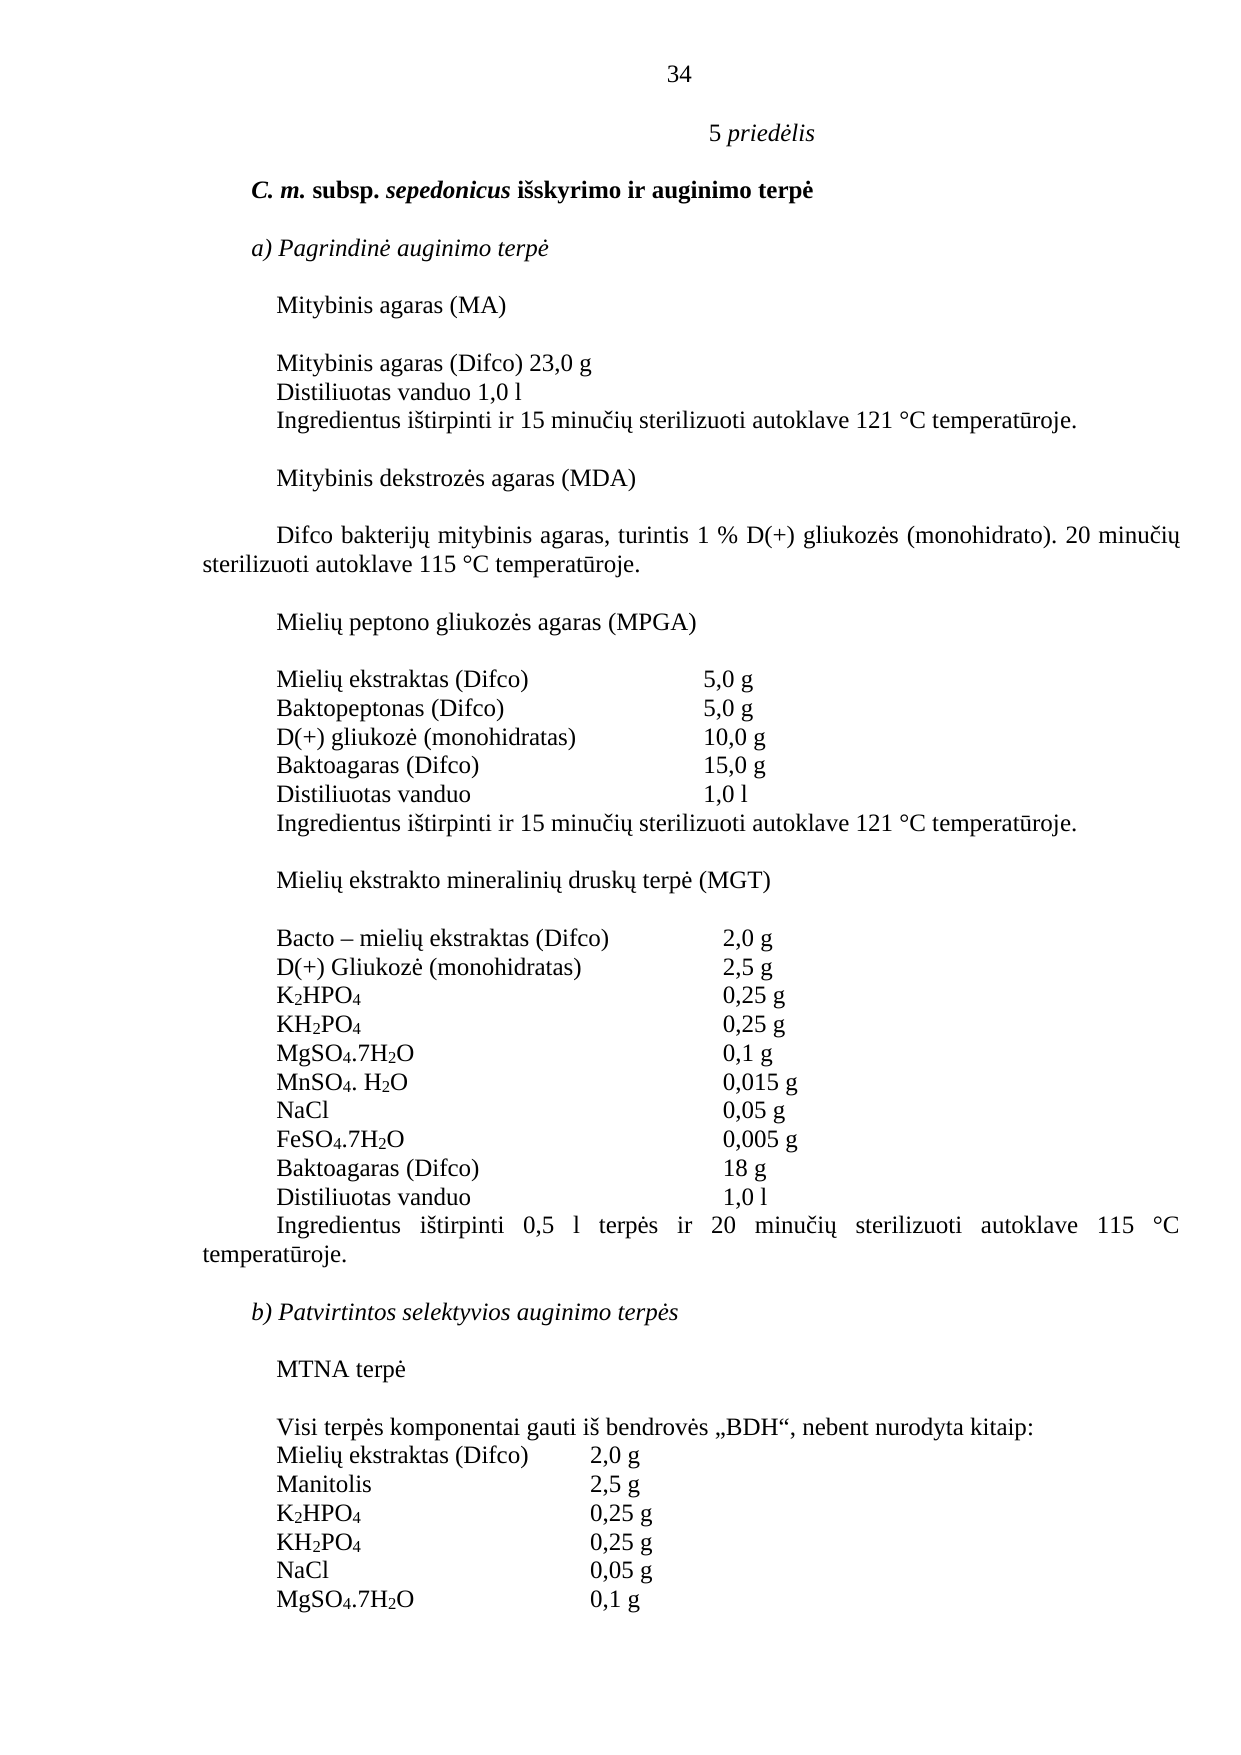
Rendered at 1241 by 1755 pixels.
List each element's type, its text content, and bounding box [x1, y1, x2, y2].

text K2HPO4 0,25 g [202, 1498, 1181, 1527]
text D(+) Gliukozė (monohidratas) 2,5 g [202, 952, 1181, 981]
text Ingredientus ištirpinti ir 15 minučių sterilizuoti autoklave 121 °C temperatūroje. [202, 808, 1181, 837]
text NaCl 0,05 g [202, 1556, 1181, 1584]
text Mitybinis agaras (MA) [202, 291, 1181, 319]
text Mitybinis agaras (Difco) 23,0 g [202, 348, 1181, 377]
text Baktoagaras (Difco) 18 g [202, 1153, 1181, 1182]
text Baktoagaras (Difco) 15,0 g [202, 751, 1181, 779]
text Baktopeptonas (Difco) 5,0 g [202, 693, 1181, 722]
text K2HPO4 0,25 g [202, 981, 1181, 1009]
text Mielių ekstrakto mineralinių druskų terpė (MGT) [202, 866, 1181, 894]
text MgSO4.7H2O 0,1 g [202, 1584, 1181, 1613]
text Manitolis 2,5 g [202, 1469, 1181, 1498]
text Distiliuotas vanduo 1,0 l [202, 377, 1181, 406]
text MTNA terpė [202, 1354, 1181, 1383]
text Ingredientus ištirpinti 0,5 l terpės ir 20 minučių sterilizuoti autoklave 115 °C temperatūroje. [202, 1211, 1181, 1268]
text MnSO4. H2O 0,015 g [202, 1067, 1181, 1096]
text KH2PO4 0,25 g [202, 1527, 1181, 1556]
text Ingredientus ištirpinti ir 15 minučių sterilizuoti autoklave 121 °C temperatūroje. [202, 406, 1181, 434]
text MgSO4.7H2O 0,1 g [202, 1038, 1181, 1067]
text a) Pagrindinė auginimo terpė [177, 233, 1181, 262]
text NaCl 0,05 g [202, 1096, 1181, 1124]
text 5 priedėlis [177, 118, 1181, 147]
text Mielių peptono gliukozės agaras (MPGA) [202, 607, 1181, 636]
text Bacto – mielių ekstraktas (Difco) 2,0 g [202, 923, 1181, 952]
text Distiliuotas vanduo 1,0 l [202, 779, 1181, 808]
text KH2PO4 0,25 g [202, 1009, 1181, 1038]
text Mielių ekstraktas (Difco) 2,0 g [202, 1441, 1181, 1469]
text Distiliuotas vanduo 1,0 l [202, 1182, 1181, 1211]
text FeSO4.7H2O 0,005 g [202, 1124, 1181, 1153]
text Difco bakterijų mitybinis agaras, turintis 1 % D(+) gliukozės (monohidrato). 20 minučių sterilizuoti autoklave 115 °C temperatūroje. [202, 521, 1181, 578]
text Mitybinis dekstrozės agaras (MDA) [202, 463, 1181, 492]
text Visi terpės komponentai gauti iš bendrovės „BDH“, nebent nurodyta kitaip: [202, 1412, 1181, 1441]
text D(+) gliukozė (monohidratas) 10,0 g [202, 722, 1181, 751]
text Mielių ekstraktas (Difco) 5,0 g [202, 664, 1181, 693]
text C. m. subsp. sepedonicus išskyrimo ir auginimo terpė [177, 176, 1181, 204]
text b) Patvirtintos selektyvios auginimo terpės [177, 1297, 1181, 1326]
